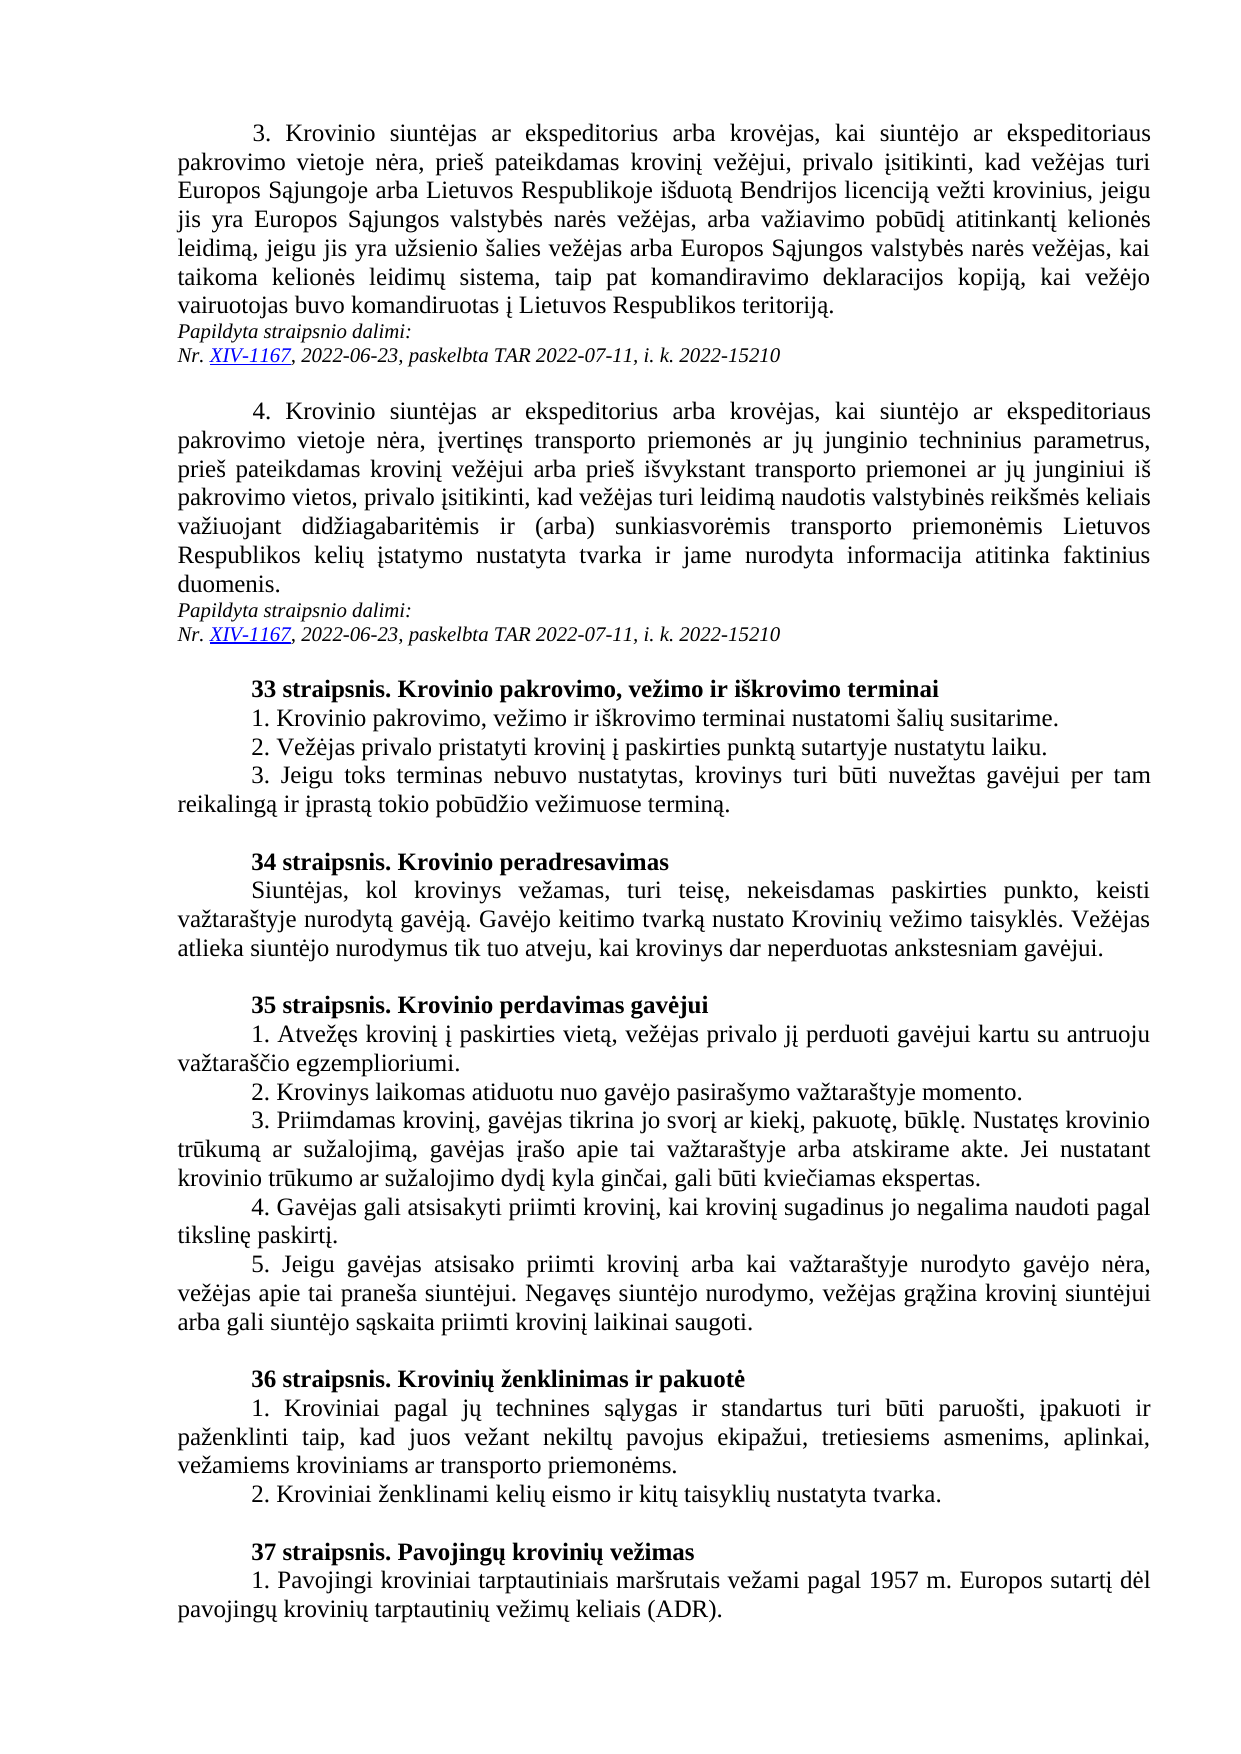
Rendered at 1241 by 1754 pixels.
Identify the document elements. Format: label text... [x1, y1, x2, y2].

text 1. Pavojingi kroviniai tarptautiniais maršrutais vežami pagal 1957 m. Europos sutartį dėl pavojingų krovinių tarptautinių vežimų keliais (ADR). [177, 1566, 1152, 1623]
text Siuntėjas, kol krovinys vežamas, turi teisę, nekeisdamas paskirties punkto, keisti važtaraštyje nurodytą gavėją. Gavėjo keitimo tvarką nustato Krovinių vežimo taisyklės. Vežėjas atlieka siuntėjo nurodymus tik tuo atveju, kai krovinys dar neperduotas ankstesniam gavėjui. [177, 876, 1152, 962]
text 37 straipsnis. Pavojingų krovinių vežimas [177, 1537, 1152, 1566]
text 35 straipsnis. Krovinio perdavimas gavėjui [177, 991, 1152, 1019]
text Nr. XIV-1167, 2022-06-23, paskelbta TAR 2022-07-11, i. k. 2022-15210 [177, 343, 1152, 367]
text Papildyta straipsnio dalimi: [177, 319, 1152, 343]
text 3. Jeigu toks terminas nebuvo nustatytas, krovinys turi būti nuvežtas gavėjui per tam reikalingą ir įprastą tokio pobūdžio vežimuose terminą. [177, 761, 1152, 818]
text 2. Vežėjas privalo pristatyti krovinį į paskirties punktą sutartyje nustatytu laiku. [177, 732, 1152, 761]
text Papildyta straipsnio dalimi: [177, 597, 1152, 622]
text 1. Atvežęs krovinį į paskirties vietą, vežėjas privalo jį perduoti gavėjui kartu su antruoju važtaraščio egzemplioriumi. [177, 1019, 1152, 1077]
text 4. Gavėjas gali atsisakyti priimti krovinį, kai krovinį sugadinus jo negalima naudoti pagal tikslinę paskirtį. [177, 1192, 1152, 1249]
text 2. Krovinys laikomas atiduotu nuo gavėjo pasirašymo važtaraštyje momento. [177, 1077, 1152, 1106]
text 2. Kroviniai ženklinami kelių eismo ir kitų taisyklių nustatyta tvarka. [177, 1479, 1152, 1508]
text 4. Krovinio siuntėjas ar ekspeditorius arba krovėjas, kai siuntėjo ar ekspeditoriaus pakrovimo vietoje nėra, įvertinęs transporto priemonės ar jų junginio techninius parametrus, prieš pateikdamas krovinį vežėjui arba prieš išvykstant transporto priemonei ar jų junginiui iš pakrovimo vietos, privalo įsitikinti, kad vežėjas turi leidimą naudotis valstybinės reikšmės keliais važiuojant didžiagabaritėmis ir (arba) sunkiasvorėmis transporto priemonėmis Lietuvos Respublikos kelių įstatymo nustatyta tvarka ir jame nurodyta informacija atitinka faktinius duomenis. [177, 396, 1152, 597]
text 34 straipsnis. Krovinio peradresavimas [177, 847, 1152, 876]
text 1. Krovinio pakrovimo, vežimo ir iškrovimo terminai nustatomi šalių susitarime. [177, 703, 1152, 732]
text 3. Priimdamas krovinį, gavėjas tikrina jo svorį ar kiekį, pakuotę, būklę. Nustatęs krovinio trūkumą ar sužalojimą, gavėjas įrašo apie tai važtaraštyje arba atskirame akte. Jei nustatant krovinio trūkumo ar sužalojimo dydį kyla ginčai, gali būti kviečiamas ekspertas. [177, 1106, 1152, 1192]
text 5. Jeigu gavėjas atsisako priimti krovinį arba kai važtaraštyje nurodyto gavėjo nėra, vežėjas apie tai praneša siuntėjui. Negavęs siuntėjo nurodymo, vežėjas grąžina krovinį siuntėjui arba gali siuntėjo sąskaita priimti krovinį laikinai saugoti. [177, 1249, 1152, 1336]
text 1. Kroviniai pagal jų technines sąlygas ir standartus turi būti paruošti, įpakuoti ir paženklinti taip, kad juos vežant nekiltų pavojus ekipažui, tretiesiems asmenims, aplinkai, vežamiems kroviniams ar transporto priemonėms. [177, 1393, 1152, 1479]
text Nr. XIV-1167, 2022-06-23, paskelbta TAR 2022-07-11, i. k. 2022-15210 [177, 622, 1152, 646]
text 33 straipsnis. Krovinio pakrovimo, vežimo ir iškrovimo terminai [177, 674, 1152, 703]
text 36 straipsnis. Krovinių ženklinimas ir pakuotė [177, 1364, 1152, 1393]
text 3. Krovinio siuntėjas ar ekspeditorius arba krovėjas, kai siuntėjo ar ekspeditoriaus pakrovimo vietoje nėra, prieš pateikdamas krovinį vežėjui, privalo įsitikinti, kad vežėjas turi Europos Sąjungoje arba Lietuvos Respublikoje išduotą Bendrijos licenciją vežti krovinius, jeigu jis yra Europos Sąjungos valstybės narės vežėjas, arba važiavimo pobūdį atitinkantį kelionės leidimą, jeigu jis yra užsienio šalies vežėjas arba Europos Sąjungos valstybės narės vežėjas, kai taikoma kelionės leidimų sistema, taip pat komandiravimo deklaracijos kopiją, kai vežėjo vairuotojas buvo komandiruotas į Lietuvos Respublikos teritoriją. [177, 118, 1152, 319]
